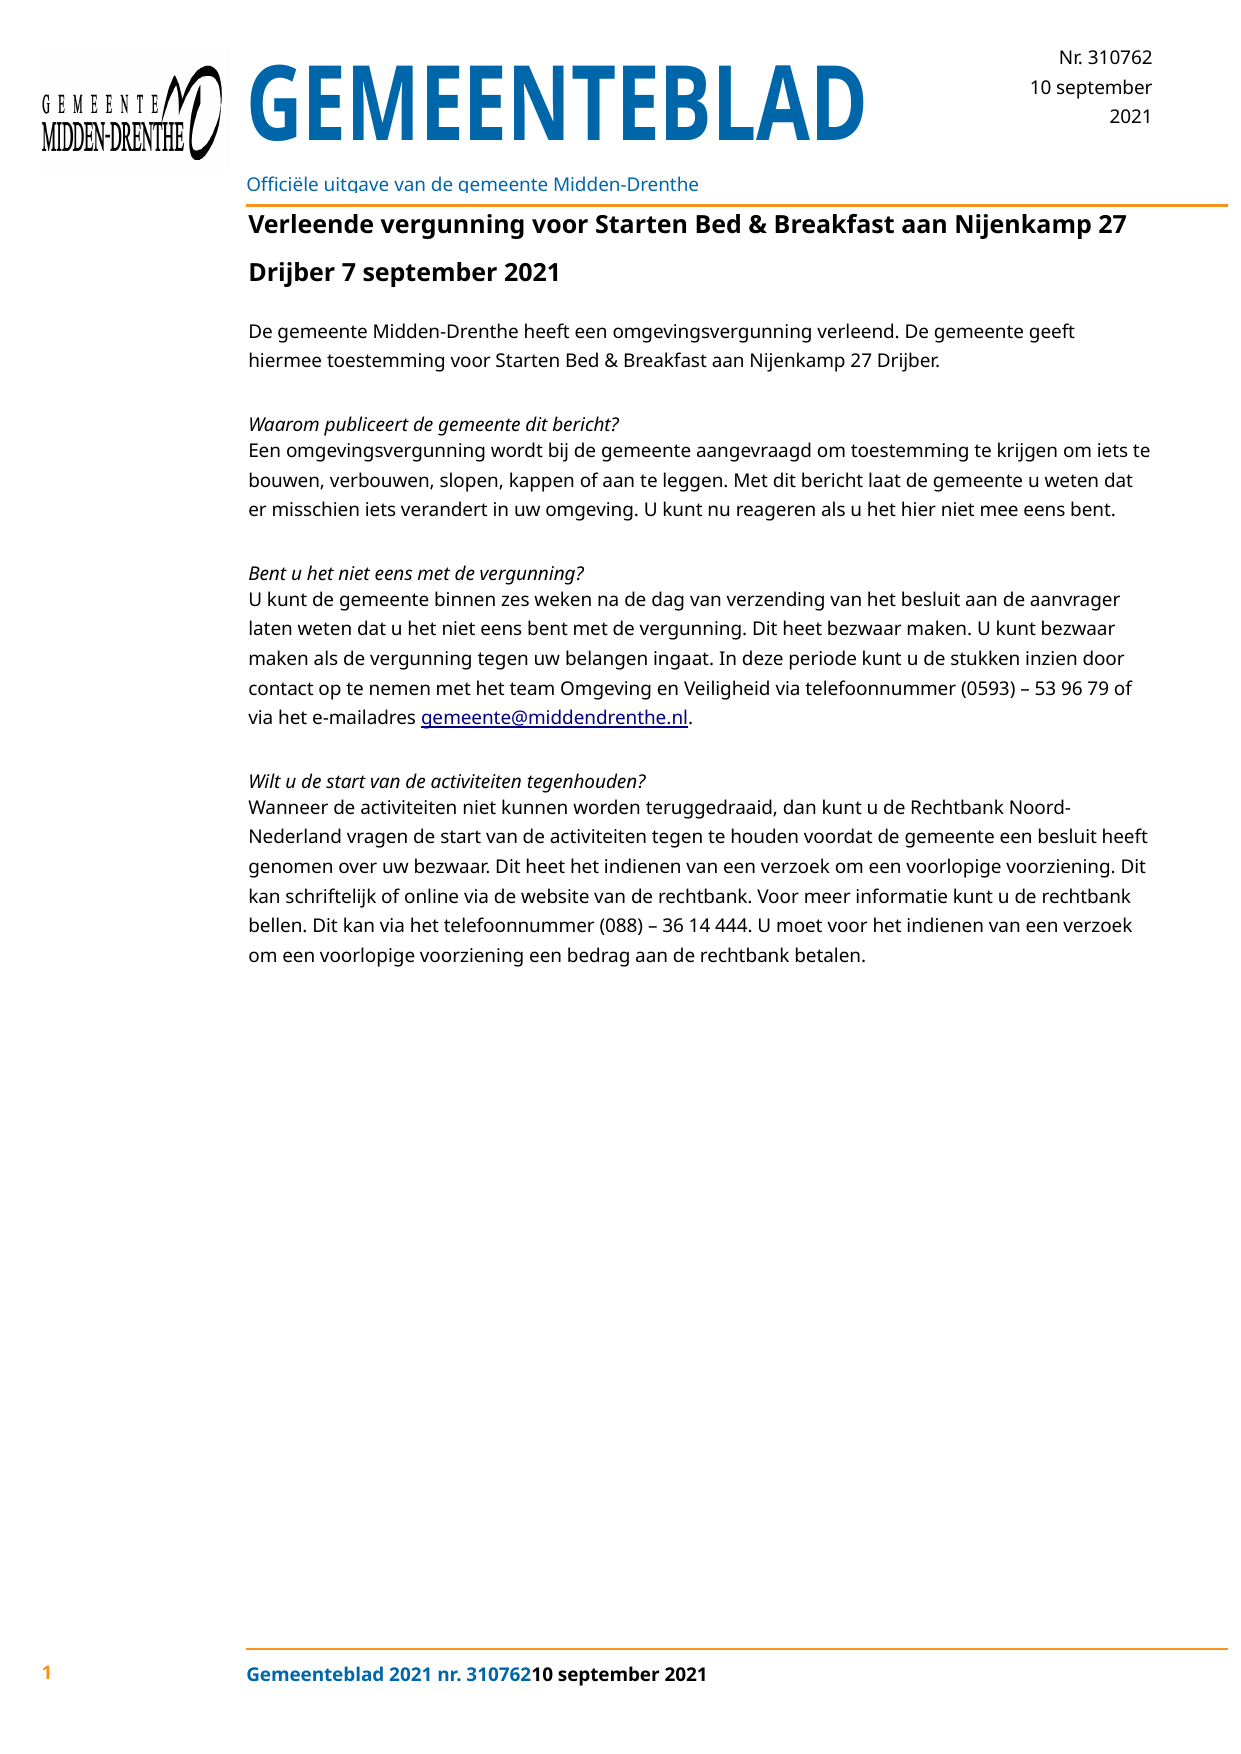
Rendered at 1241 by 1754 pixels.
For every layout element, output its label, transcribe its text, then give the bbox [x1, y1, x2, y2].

text De gemeente Midden-Drenthe heeft een omgevingsvergunning verleend. De gemeente geeft hiermee toestemming voor Starten Bed & Breakfast aan Nijenkamp 27 Drijber. [248, 318, 1152, 373]
text Verleende vergunning voor Starten Bed & Breakfast aan Nijenkamp 27 Drijber 7 september 2021 [248, 207, 1152, 288]
text Wanneer de activiteiten niet kunnen worden teruggedraaid, dan kunt u de Rechtbank Noord-Nederland vragen de start van de activiteiten tegen te houden voordat de gemeente een besluit heeft genomen over uw bezwaar. Dit heet het indienen van een verzoek om een voorlopige voorziening. Dit kan schriftelijk of online via de website van de rechtbank. Voor meer informatie kunt u de rechtbank bellen. Dit kan via het telefoonnummer (088) – 36 14 444. U moet voor het indienen van een verzoek om een voorlopige voorziening een bedrag aan de rechtbank betalen. [248, 794, 1152, 968]
text Waarom publiceert de gemeente dit bericht? [248, 411, 1152, 437]
text Een omgevingsvergunning wordt bij de gemeente aangevraagd om toestemming te krijgen om iets te bouwen, verbouwen, slopen, kappen of aan te leggen. Met dit bericht laat de gemeente u weten dat er misschien iets verandert in uw omgeving. U kunt nu reageren als u het hier niet mee eens bent. [248, 437, 1152, 522]
text Wilt u de start van de activiteiten tegenhouden? [248, 768, 1152, 794]
text Bent u het niet eens met de vergunning? [248, 560, 1152, 586]
picture [41, 47, 231, 172]
text U kunt de gemeente binnen zes weken na de dag van verzending van het besluit aan de aanvrager laten weten dat u het niet eens bent met de vergunning. Dit heet bezwaar maken. U kunt bezwaar maken als de vergunning tegen uw belangen ingaat. In deze periode kunt u de stukken inzien door contact op te nemen met het team Omgeving en Veiligheid via telefoonnummer (0593) – 53 96 79 of via het e-mailadres gemeente@middendrenthe.nl. [248, 586, 1152, 730]
